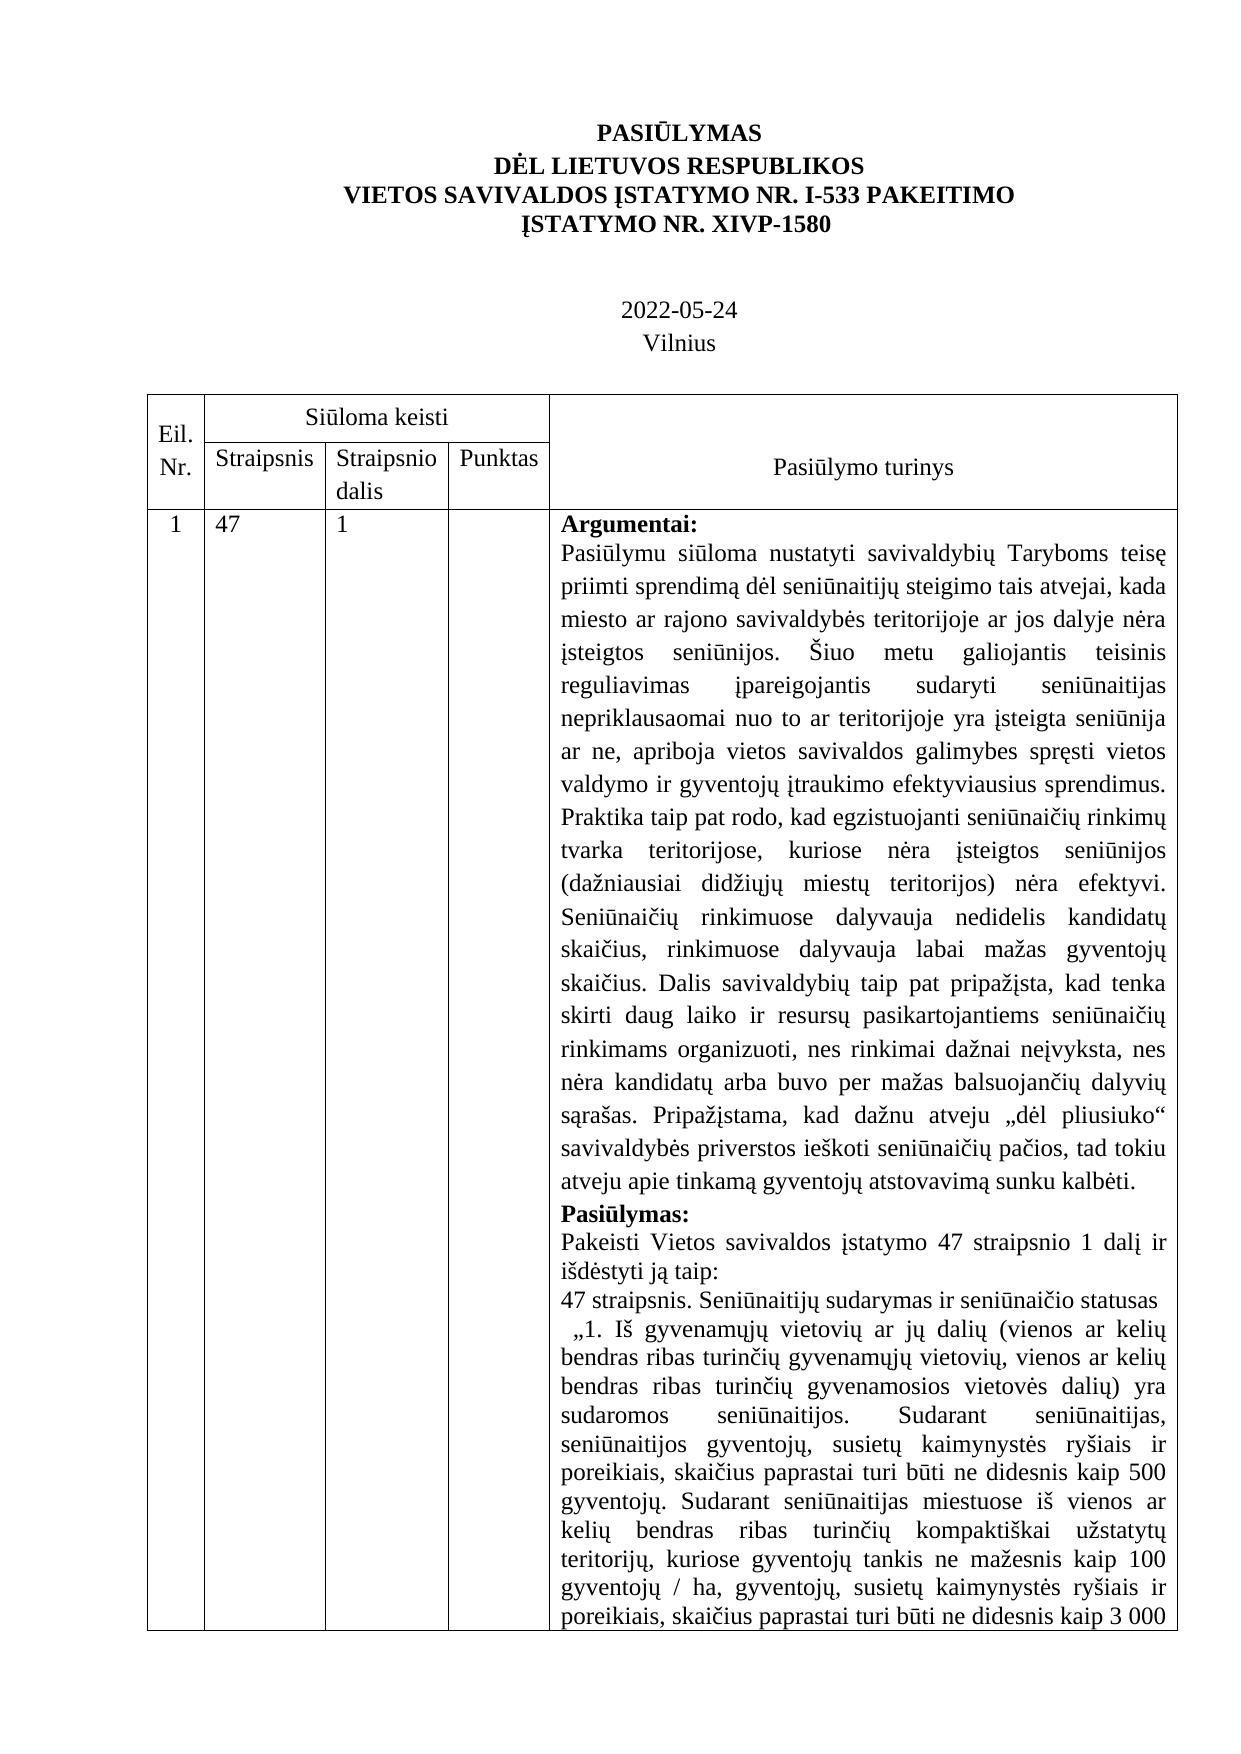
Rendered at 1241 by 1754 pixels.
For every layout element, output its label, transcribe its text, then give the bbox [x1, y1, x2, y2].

text PASIŪLYMAS [177, 118, 1181, 147]
text 2022-05-24 [177, 295, 1181, 324]
table_header Eil. Nr. [148, 395, 204, 508]
table_cell 47 [205, 510, 325, 1630]
table_cell Punktas [449, 443, 549, 508]
table_cell 1 [326, 510, 448, 1630]
text Vilnius [177, 328, 1181, 357]
table_cell [449, 510, 549, 1630]
text VIETOS SAVIVALDOS ĮSTATYMO NR. I-533 PAKEITIMO [177, 180, 1181, 209]
table_header Pasiūlymo turinys [550, 395, 1177, 508]
text DĖL LIETUVOS RESPUBLIKOS [177, 151, 1181, 180]
table_cell Straipsnis [205, 443, 325, 508]
table_cell 1 [148, 510, 204, 1630]
table_cell Straipsnio dalis [326, 443, 448, 508]
table_cell Argumentai: Pasiūlymu siūloma nustatyti savivaldybių Taryboms teisę priimti sprendimą dėl seniūnaitijų steigimo tais atvejai, kada miesto ar rajono savivaldybės teritorijoje ar jos dalyje nėra įsteigtos seniūnijos. Šiuo metu galiojantis teisinis reguliavimas įpareigojantis sudaryti seniūnaitijas nepriklausaomai nuo to ar teritorijoje yra įsteigta seniūnija ar ne, apriboja vietos savivaldos galimybes spręsti vietos valdymo ir gyventojų įtraukimo efektyviausius sprendimus. Praktika taip pat rodo, kad egzistuojanti seniūnaičių rinkimų tvarka teritorijose, kuriose nėra įsteigtos seniūnijos (dažniausiai didžiųjų miestų teritorijos) nėra efektyvi. Seniūnaičių rinkimuose dalyvauja nedidelis kandidatų skaičius, rinkimuose dalyvauja labai mažas gyventojų skaičius. Dalis savivaldybių taip pat pripažįsta, kad tenka skirti daug laiko ir resursų pasikartojantiems seniūnaičių rinkimams organizuoti, nes rinkimai dažnai neįvyksta, nes nėra kandidatų arba buvo per mažas balsuojančių dalyvių sąrašas. Pripažįstama, kad dažnu atveju „dėl pliusiuko“ savivaldybės priverstos ieškoti seniūnaičių pačios, tad tokiu atveju apie tinkamą gyventojų atstovavimą sunku kalbėti. Pasiūlymas: Pakeisti Vietos savivaldos įstatymo 47 straipsnio 1 dalį ir išdėstyti ją taip: 47 straipsnis. Seniūnaitijų sudarymas ir seniūnaičio statusas „1. Iš gyvenamųjų vietovių ar jų dalių (vienos ar kelių bendras ribas turinčių gyvenamųjų vietovių, vienos ar kelių bendras ribas turinčių gyvenamosios vietovės dalių) yra sudaromos seniūnaitijos. Sudarant seniūnaitijas, seniūnaitijos gyventojų, susietų kaimynystės ryšiais ir poreikiais, skaičius paprastai turi būti ne didesnis kaip 500 gyventojų. Sudarant seniūnaitijas miestuose iš vienos ar kelių bendras ribas turinčių kompaktiškai užstatytų teritorijų, kuriose gyventojų tankis ne mažesnis kaip 100 gyventojų / ha, gyventojų, susietų kaimynystės ryšiais ir poreikiais, skaičius paprastai turi būti ne didesnis kaip 3 000 [550, 510, 1177, 1630]
table_header Siūloma keisti [205, 395, 549, 442]
text ĮSTATYMO NR. XIVP-1580 [177, 209, 1181, 237]
